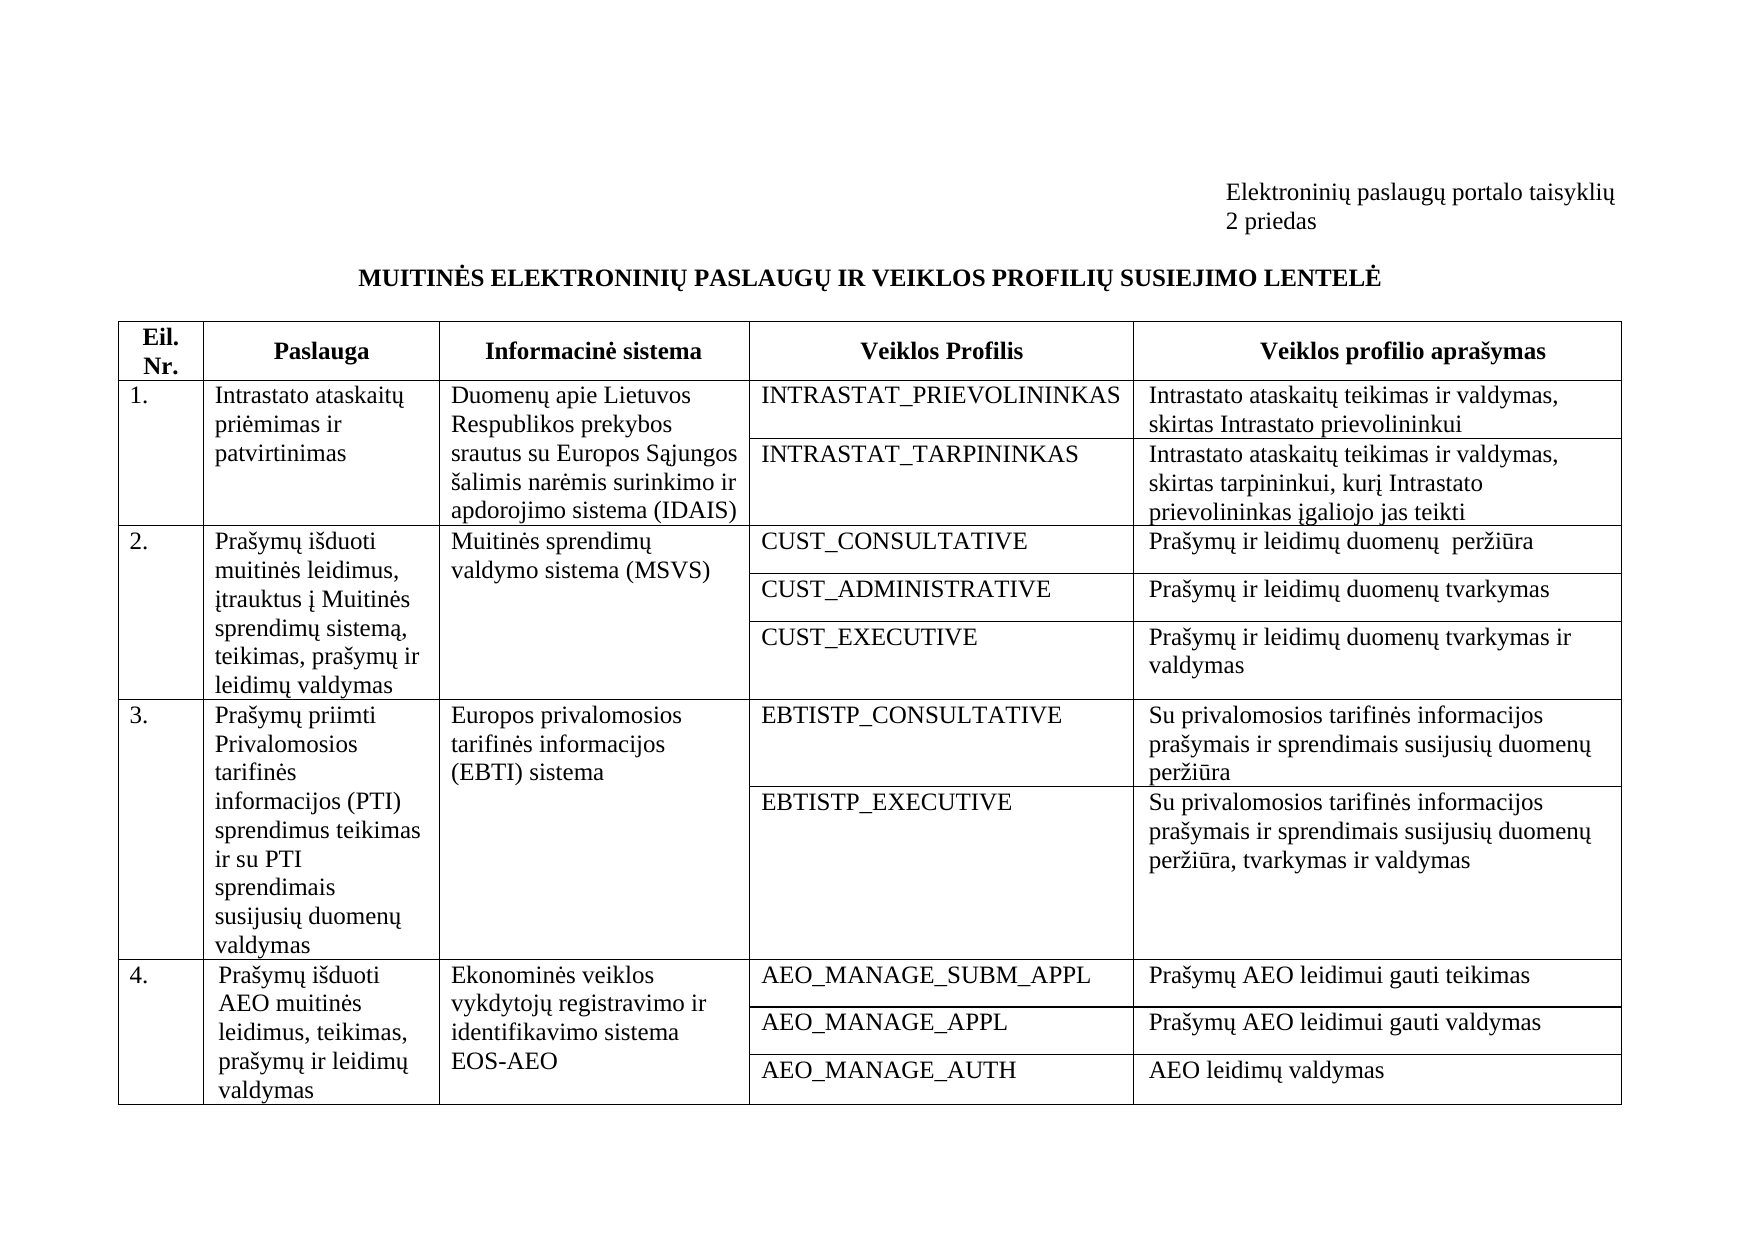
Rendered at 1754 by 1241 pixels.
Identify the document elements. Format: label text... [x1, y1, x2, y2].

table_cell Intrastato ataskaitų teikimas ir valdymas, skirtas Intrastato prievolininkui [1134, 381, 1621, 438]
table_cell Intrastato ataskaitų priėmimas ir patvirtinimas [204, 381, 439, 525]
table_cell Ekonominės veiklos vykdytojų registravimo ir identifikavimo sistema EOS-AEO [440, 960, 749, 1103]
table_cell Muitinės sprendimų valdymo sistema (MSVS) [440, 526, 749, 699]
table_cell AEO_MANAGE_SUBM_APPL [750, 960, 1133, 1006]
table_cell AEO_MANAGE_AUTH [750, 1055, 1133, 1103]
table_cell CUST_EXECUTIVE [750, 622, 1133, 699]
table_cell Su privalomosios tarifinės informacijos prašymais ir sprendimais susijusių duomenų peržiūra, tvarkymas ir valdymas [1134, 787, 1621, 959]
table_cell CUST_CONSULTATIVE [750, 526, 1133, 573]
table_cell INTRASTAT_TARPININKAS [750, 439, 1133, 525]
table_cell EBTISTP_EXECUTIVE [750, 787, 1133, 959]
table_cell Prašymų ir leidimų duomenų tvarkymas ir valdymas [1134, 622, 1621, 699]
table_cell 1. [119, 381, 203, 525]
text 2 priedas [118, 206, 1622, 235]
table_cell 4. [119, 960, 203, 1103]
table_cell AEO_MANAGE_APPL [750, 1008, 1133, 1054]
table_cell Prašymų ir leidimų duomenų tvarkymas [1134, 574, 1621, 621]
table_cell Prašymų išduoti muitinės leidimus, įtrauktus į Muitinės sprendimų sistemą, teikimas, prašymų ir leidimų valdymas [204, 526, 439, 699]
table_header Veiklos Profilis [750, 322, 1133, 379]
table_cell Intrastato ataskaitų teikimas ir valdymas, skirtas tarpininkui, kurį Intrastato prievolininkas įgaliojo jas teikti [1134, 439, 1621, 525]
table_cell Prašymų ir leidimų duomenų peržiūra [1134, 526, 1621, 573]
table_cell 3. [119, 700, 203, 959]
table_cell Prašymų priimti Privalomosios tarifinės informacijos (PTI) sprendimus teikimas ir su PTI sprendimais susijusių duomenų valdymas [204, 700, 439, 959]
text MUITINĖS ELEKTRONINIŲ PASLAUGŲ IR VEIKLOS PROFILIŲ SUSIEJIMO LENTELĖ [118, 263, 1622, 292]
table_cell Duomenų apie Lietuvos Respublikos prekybos srautus su Europos Sąjungos šalimis narėmis surinkimo ir apdorojimo sistema (IDAIS) [440, 381, 749, 525]
table_cell Prašymų AEO leidimui gauti valdymas [1134, 1008, 1621, 1054]
table_header Veiklos profilio aprašymas [1134, 322, 1621, 379]
table_cell CUST_ADMINISTRATIVE [750, 574, 1133, 621]
table_header Eil. Nr. [119, 322, 203, 379]
table_cell INTRASTAT_PRIEVOLININKAS [750, 381, 1133, 438]
table_header Informacinė sistema [440, 322, 749, 379]
table_cell EBTISTP_CONSULTATIVE [750, 700, 1133, 786]
table_cell 2. [119, 526, 203, 699]
table_header Paslauga [204, 322, 439, 379]
table_cell Prašymų AEO leidimui gauti teikimas [1134, 960, 1621, 1006]
table_cell Su privalomosios tarifinės informacijos prašymais ir sprendimais susijusių duomenų peržiūra [1134, 700, 1621, 786]
table_cell Europos privalomosios tarifinės informacijos (EBTI) sistema [440, 700, 749, 959]
text Elektroninių paslaugų portalo taisyklių [118, 177, 1622, 206]
table_cell Prašymų išduoti AEO muitinės leidimus, teikimas, prašymų ir leidimų valdymas [204, 960, 439, 1103]
table_cell AEO leidimų valdymas [1134, 1055, 1621, 1103]
